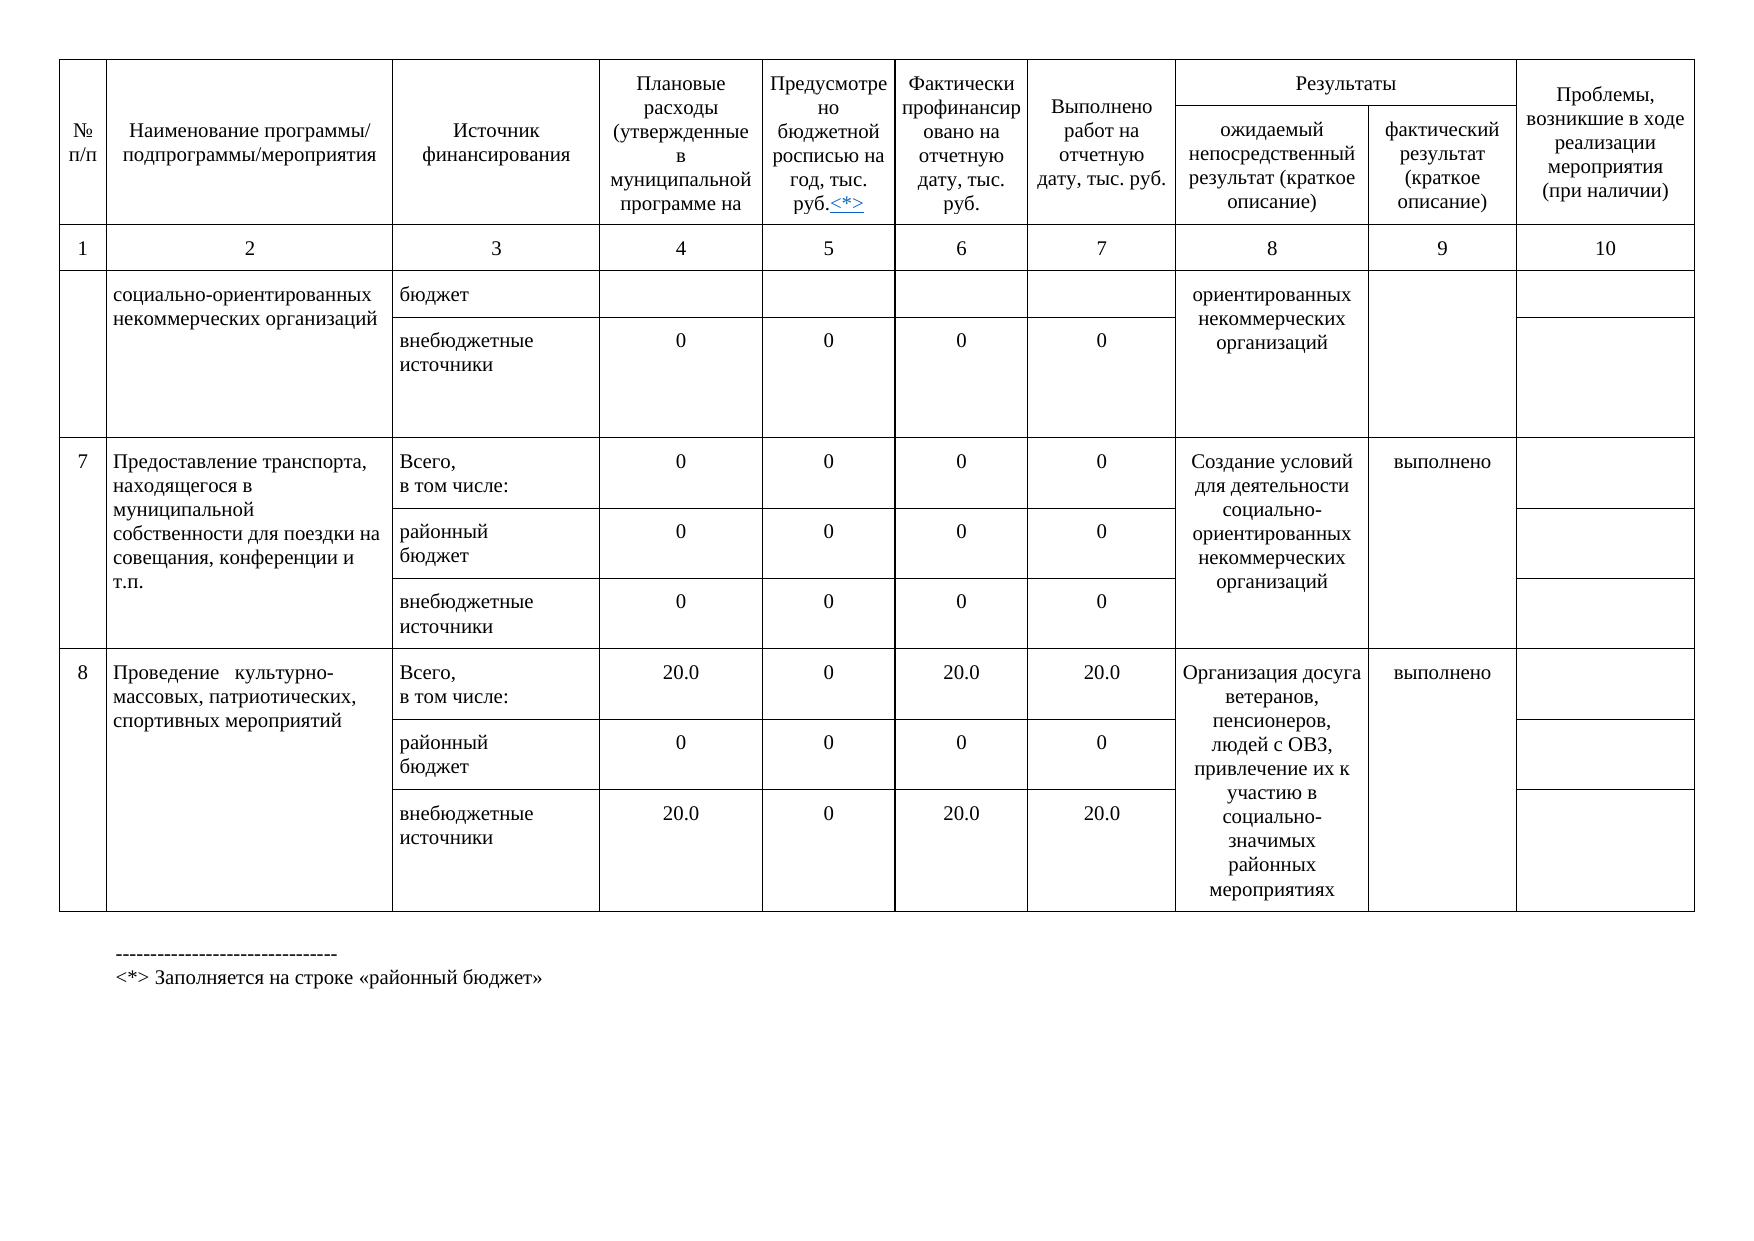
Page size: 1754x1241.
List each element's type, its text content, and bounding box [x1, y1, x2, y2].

table_cell [1517, 790, 1694, 911]
table_cell [600, 271, 762, 317]
table_cell 0 [763, 438, 894, 507]
table_cell 0 [1028, 579, 1175, 648]
table_cell 0 [763, 318, 894, 437]
table_cell 0 [600, 579, 762, 648]
table_cell выполнено [1369, 438, 1516, 648]
table_cell бюджет [393, 271, 599, 317]
table_cell [1028, 271, 1175, 317]
table_cell 1 [60, 225, 106, 270]
table_cell внебюджетные источники [393, 318, 599, 437]
table_cell 0 [896, 318, 1027, 437]
table_cell 0 [896, 509, 1027, 578]
table_cell 10 [1517, 225, 1694, 270]
table_cell 0 [896, 720, 1027, 789]
table_cell 20.0 [600, 649, 762, 719]
table_cell [1517, 271, 1694, 317]
table_cell 7 [1028, 225, 1175, 270]
table_cell [1517, 649, 1694, 719]
table_cell ожидаемый непосредственный результат (краткое описание) [1176, 106, 1368, 224]
table_cell 5 [763, 225, 894, 270]
table_cell 0 [1028, 720, 1175, 789]
table_cell Создание условий для деятельности социально-ориентированных некоммерческих организаций [1176, 438, 1368, 648]
table_header Проблемы, возникшие в ходе реализации мероприятия (при наличии) [1517, 60, 1694, 224]
table_cell внебюджетные источники [393, 579, 599, 648]
table_header Фактически профинансировано на отчетную дату, тыс. руб. [896, 60, 1027, 224]
table_cell 4 [600, 225, 762, 270]
table_cell ориентированных некоммерческих организаций [1176, 271, 1368, 437]
table_cell 0 [763, 720, 894, 789]
table_cell 7 [60, 438, 106, 648]
table_cell 0 [763, 579, 894, 648]
table_cell Организация досуга ветеранов, пенсионеров, людей с ОВЗ, привлечение их к участию в социально-значимых районных мероприятиях [1176, 649, 1368, 911]
table_header Плановые расходы (утвержденные в муниципальной программе на год), тыс. руб. [600, 60, 762, 224]
table_cell Предоставление транспорта, находящегося в муниципальной собственности для поездки на совещания, конференции и т.п. [107, 438, 392, 648]
table_cell [1369, 271, 1516, 437]
table_cell 0 [763, 790, 894, 911]
table_cell [1517, 720, 1694, 789]
table_cell фактический результат (краткое описание) [1369, 106, 1516, 224]
table_cell 0 [896, 579, 1027, 648]
table_header № п/п [60, 60, 106, 224]
table_header Результаты [1176, 60, 1516, 105]
table_header Выполнено работ на отчетную дату, тыс. руб. [1028, 60, 1175, 224]
table_cell 20.0 [1028, 790, 1175, 911]
table_cell Всего, в том числе: [393, 649, 599, 719]
table_cell 0 [600, 720, 762, 789]
table_cell 8 [60, 649, 106, 911]
table_cell 0 [1028, 509, 1175, 578]
table_cell внебюджетные источники [393, 790, 599, 911]
table_cell [896, 271, 1027, 317]
table_cell районный бюджет [393, 509, 599, 578]
table_cell Проведение культурно-массовых, патриотических, спортивных мероприятий [107, 649, 392, 911]
table_cell 8 [1176, 225, 1368, 270]
table_cell 20.0 [1028, 649, 1175, 719]
table_cell [1517, 509, 1694, 578]
table_cell районный бюджет [393, 720, 599, 789]
table_cell [1517, 438, 1694, 507]
table_cell 0 [896, 438, 1027, 507]
table_header Предусмотрено бюджетной росписью на год, тыс. руб.<*> [763, 60, 894, 224]
table_cell 0 [1028, 438, 1175, 507]
text <*> Заполняется на строке «районный бюджет» [59, 965, 1695, 989]
table_cell социально-ориентированных некоммерческих организаций [107, 271, 392, 437]
table_cell 0 [1028, 318, 1175, 437]
table_header Наименование программы/ подпрограммы/мероприятия [107, 60, 392, 224]
table_cell 0 [763, 649, 894, 719]
table_cell выполнено [1369, 649, 1516, 911]
table_cell 0 [600, 318, 762, 437]
table_cell 20.0 [600, 790, 762, 911]
table_cell 9 [1369, 225, 1516, 270]
table_cell [1517, 579, 1694, 648]
table_cell 0 [600, 509, 762, 578]
table_cell 0 [600, 438, 762, 507]
table_cell 6 [896, 225, 1027, 270]
table_cell Всего, в том числе: [393, 438, 599, 507]
table_cell 20.0 [896, 649, 1027, 719]
table_cell 20.0 [896, 790, 1027, 911]
table_header Источник финансирования [393, 60, 599, 224]
table_cell 0 [763, 509, 894, 578]
table_cell 2 [107, 225, 392, 270]
table_cell [60, 271, 106, 437]
table_cell [1517, 318, 1694, 437]
text -------------------------------- [59, 941, 1695, 965]
table_cell [763, 271, 894, 317]
table_cell 3 [393, 225, 599, 270]
